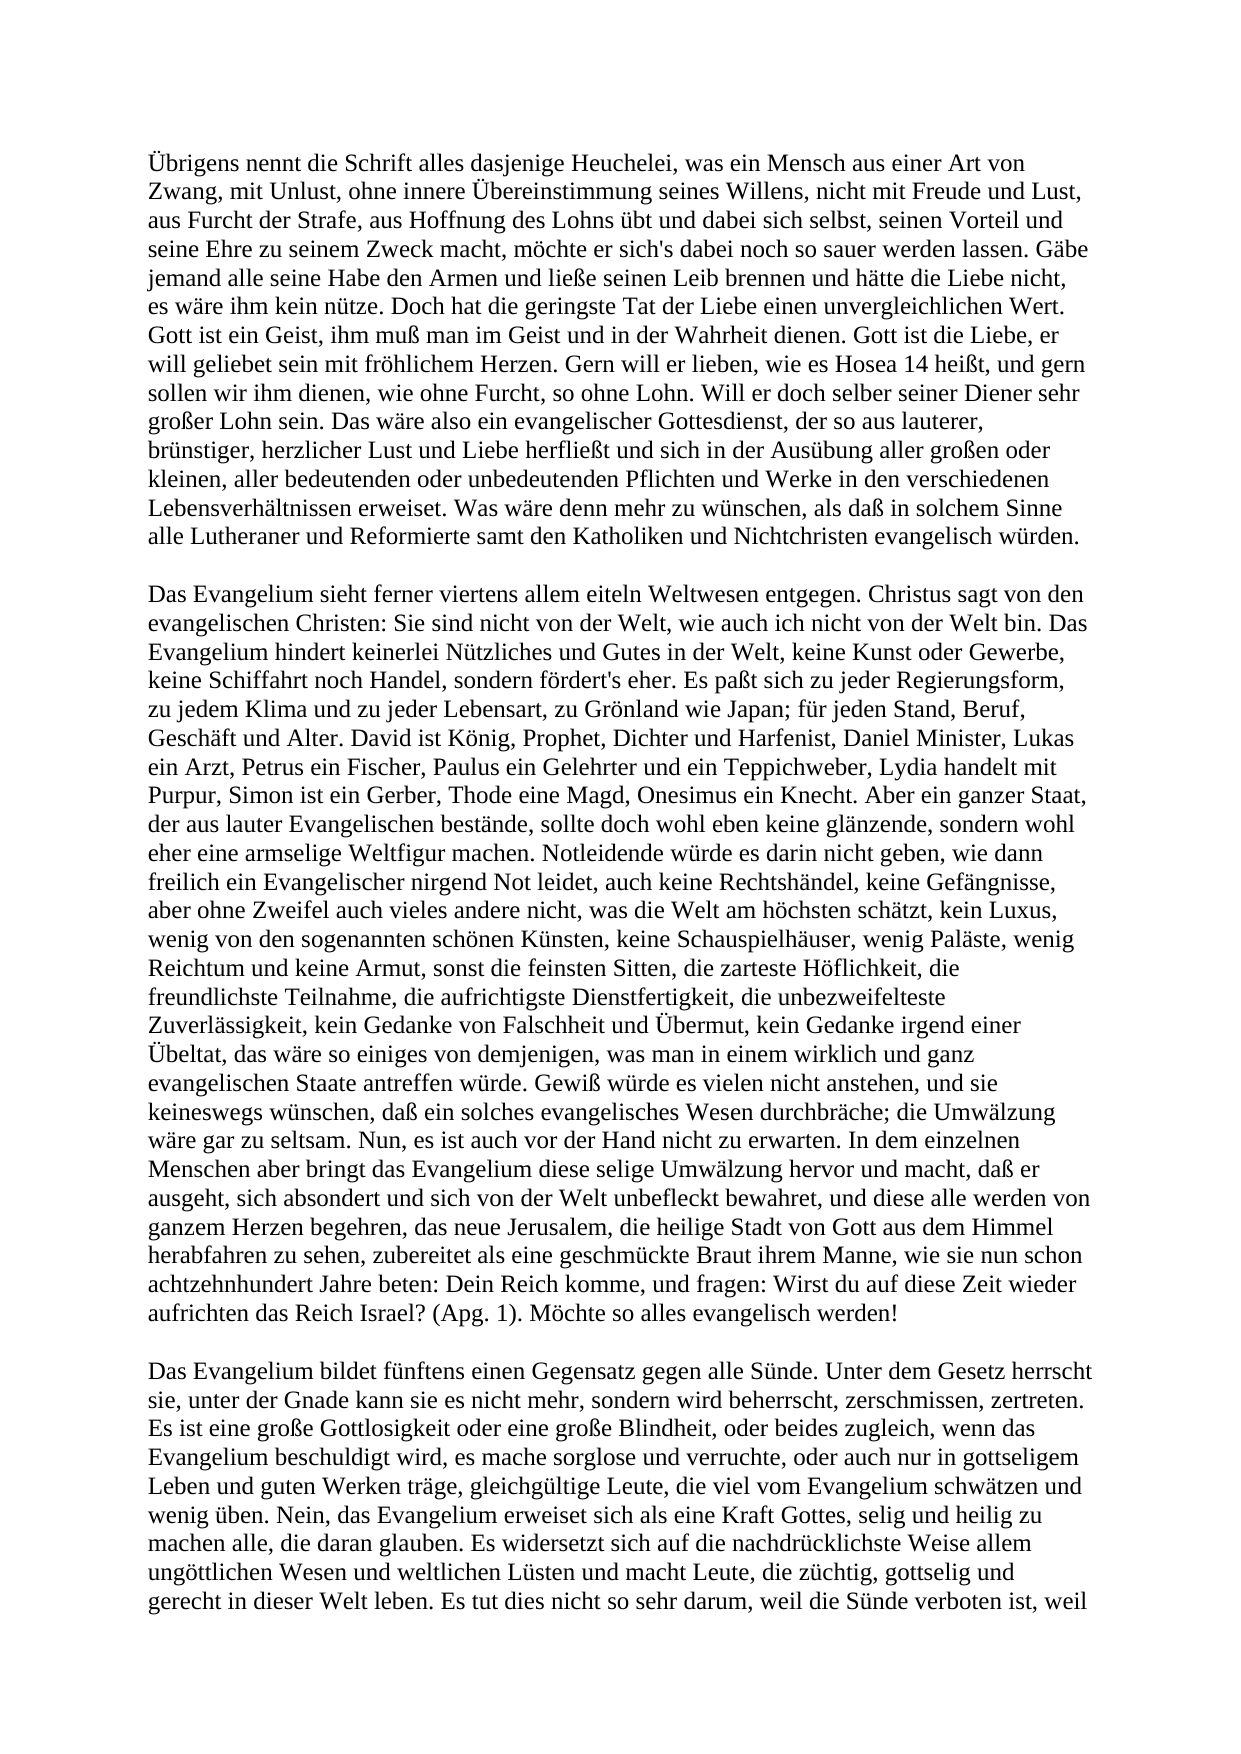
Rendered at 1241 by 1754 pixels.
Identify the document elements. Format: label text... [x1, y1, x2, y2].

text Das Evangelium sieht ferner viertens allem eiteln Weltwesen entgegen. Christus sagt von den evangelischen Christen: Sie sind nicht von der Welt, wie auch ich nicht von der Welt bin. Das Evangelium hindert keinerlei Nützliches und Gutes in der Welt, keine Kunst oder Gewerbe, keine Schiffahrt noch Handel, sondern fördert's eher. Es paßt sich zu jeder Regierungsform, zu jedem Klima und zu jeder Lebensart, zu Grönland wie Japan; für jeden Stand, Beruf, Geschäft und Alter. David ist König, Prophet, Dichter und Harfenist, Daniel Minister, Lukas ein Arzt, Petrus ein Fischer, Paulus ein Gelehrter und ein Teppichweber, Lydia handelt mit Purpur, Simon ist ein Gerber, Thode eine Magd, Onesimus ein Knecht. Aber ein ganzer Staat, der aus lauter Evangelischen bestände, sollte doch wohl eben keine glänzende, sondern wohl eher eine armselige Weltfigur machen. Notleidende würde es darin nicht geben, wie dann freilich ein Evangelischer nirgend Not leidet, auch keine Rechtshändel, keine Gefängnisse, aber ohne Zweifel auch vieles andere nicht, was die Welt am höchsten schätzt, kein Luxus, wenig von den sogenannten schönen Künsten, keine Schauspielhäuser, wenig Paläste, wenig Reichtum und keine Armut, sonst die feinsten Sitten, die zarteste Höflichkeit, die freundlichste Teilnahme, die aufrichtigste Dienstfertigkeit, die unbezweifelteste Zuverlässigkeit, kein Gedanke von Falschheit und Übermut, kein Gedanke irgend einer Übeltat, das wäre so einiges von demjenigen, was man in einem wirklich und ganz evangelischen Staate antreffen würde. Gewiß würde es vielen nicht anstehen, und sie keineswegs wünschen, daß ein solches evangelisches Wesen durchbräche; die Umwälzung wäre gar zu seltsam. Nun, es ist auch vor der Hand nicht zu erwarten. In dem einzelnen Menschen aber bringt das Evangelium diese selige Umwälzung hervor und macht, daß er ausgeht, sich absondert und sich von der Welt unbefleckt bewahret, und diese alle werden von ganzem Herzen begehren, das neue Jerusalem, die heilige Stadt von Gott aus dem Himmel herabfahren zu sehen, zubereitet als eine geschmückte Braut ihrem Manne, wie sie nun schon achtzehnhundert Jahre beten: Dein Reich komme, und fragen: Wirst du auf diese Zeit wieder aufrichten das Reich Israel? (Apg. 1). Möchte so alles evangelisch werden! [148, 579, 1093, 1327]
text Übrigens nennt die Schrift alles dasjenige Heuchelei, was ein Mensch aus einer Art von Zwang, mit Unlust, ohne innere Übereinstimmung seines Willens, nicht mit Freude und Lust, aus Furcht der Strafe, aus Hoffnung des Lohns übt und dabei sich selbst, seinen Vorteil und seine Ehre zu seinem Zweck macht, möchte er sich's dabei noch so sauer werden lassen. Gäbe jemand alle seine Habe den Armen und ließe seinen Leib brennen und hätte die Liebe nicht, es wäre ihm kein nütze. Doch hat die geringste Tat der Liebe einen unvergleichlichen Wert. Gott ist ein Geist, ihm muß man im Geist und in der Wahrheit dienen. Gott ist die Liebe, er will geliebet sein mit fröhlichem Herzen. Gern will er lieben, wie es Hosea 14 heißt, und gern sollen wir ihm dienen, wie ohne Furcht, so ohne Lohn. Will er doch selber seiner Diener sehr großer Lohn sein. Das wäre also ein evangelischer Gottesdienst, der so aus lauterer, brünstiger, herzlicher Lust und Liebe herfließt und sich in der Ausübung aller großen oder kleinen, aller bedeutenden oder unbedeutenden Pflichten und Werke in den verschiedenen Lebensverhältnissen erweiset. Was wäre denn mehr zu wünschen, als daß in solchem Sinne alle Lutheraner und Reformierte samt den Katholiken und Nichtchristen evangelisch würden. [148, 148, 1093, 550]
text Das Evangelium bildet fünftens einen Gegensatz gegen alle Sünde. Unter dem Gesetz herrscht sie, unter der Gnade kann sie es nicht mehr, sondern wird beherrscht, zerschmissen, zertreten. Es ist eine große Gottlosigkeit oder eine große Blindheit, oder beides zugleich, wenn das Evangelium beschuldigt wird, es mache sorglose und verruchte, oder auch nur in gottseligem Leben und guten Werken träge, gleichgültige Leute, die viel vom Evangelium schwätzen und wenig üben. Nein, das Evangelium erweiset sich als eine Kraft Gottes, selig und heilig zu machen alle, die daran glauben. Es widersetzt sich auf die nachdrücklichste Weise allem ungöttlichen Wesen und weltlichen Lüsten und macht Leute, die züchtig, gottselig und gerecht in dieser Welt leben. Es tut dies nicht so sehr darum, weil die Sünde verboten ist, weil [148, 1356, 1093, 1615]
